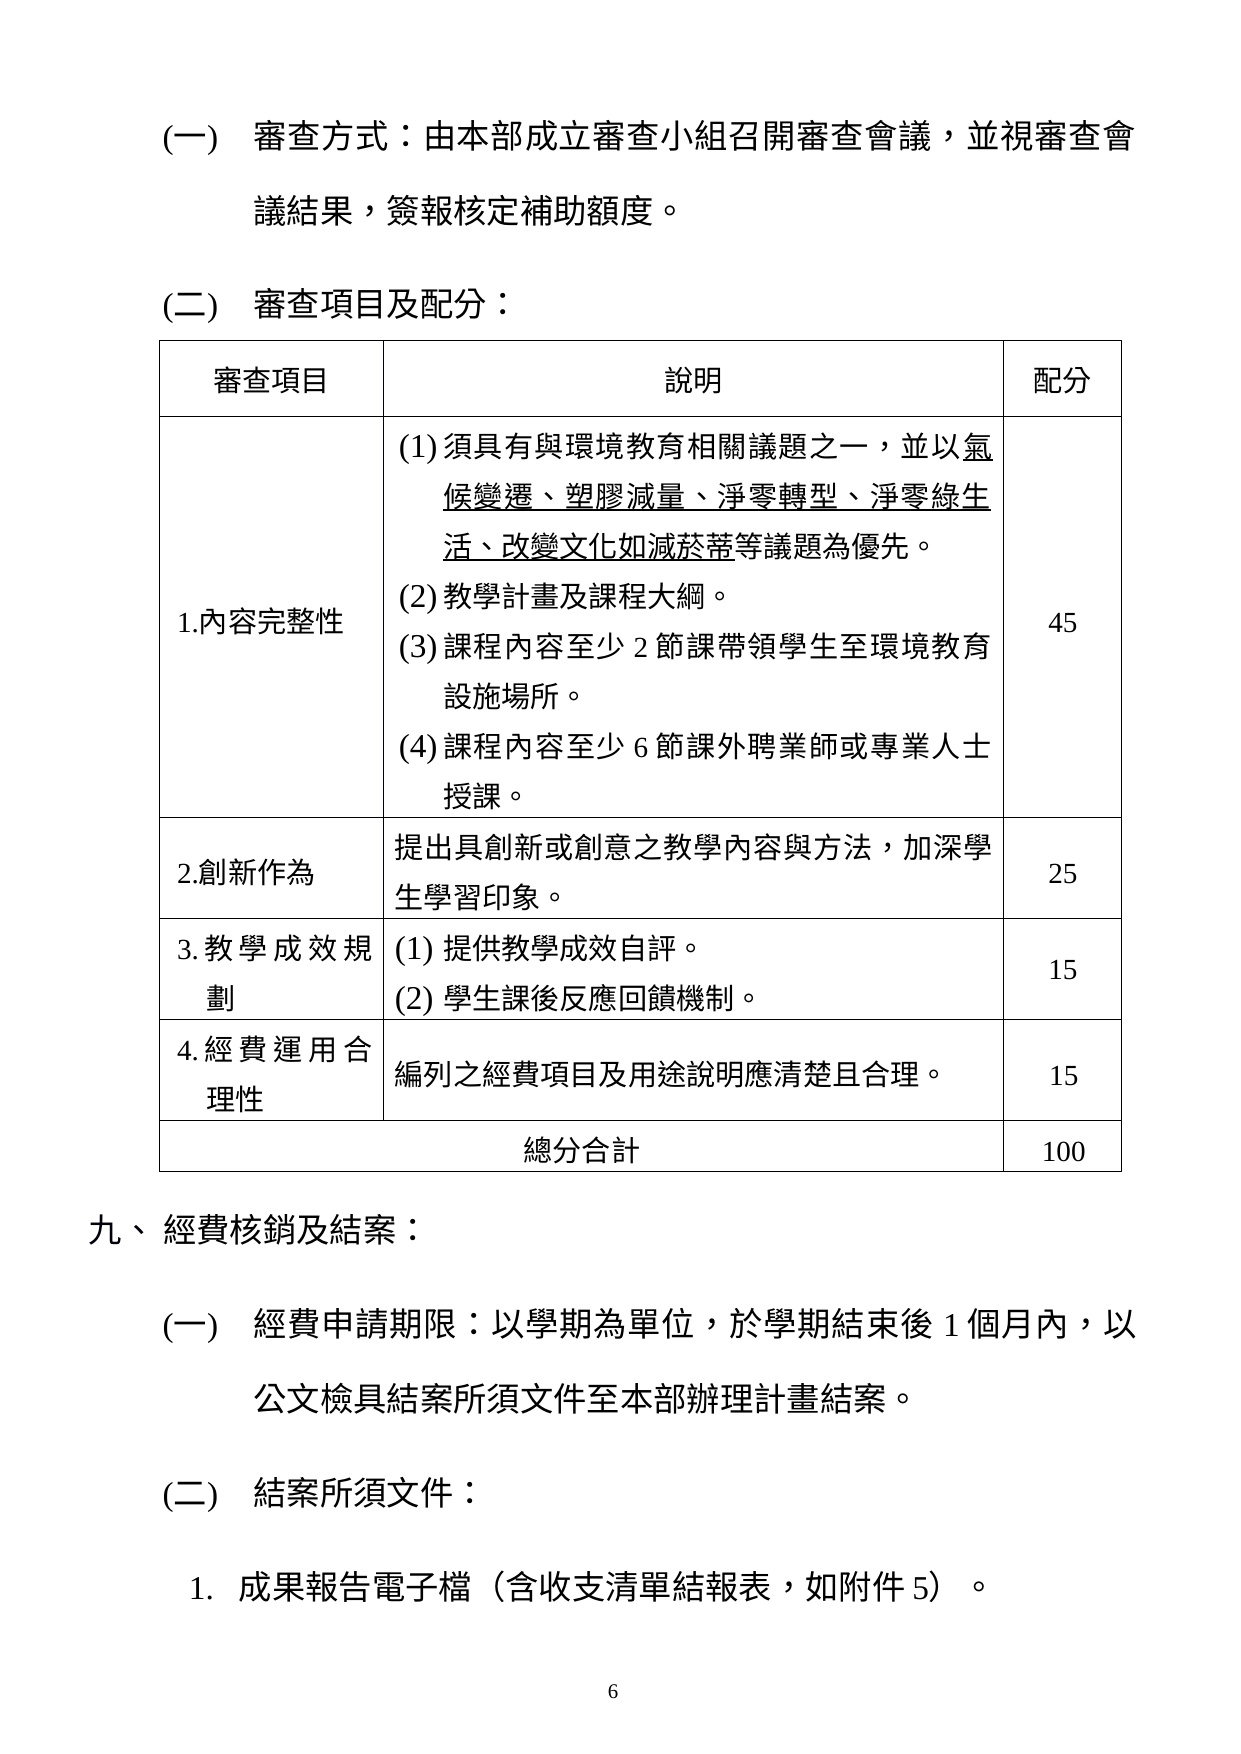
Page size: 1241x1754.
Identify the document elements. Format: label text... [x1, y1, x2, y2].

list 經費核銷及結案： [89, 1191, 1137, 1266]
table_cell 2.創新作為 [160, 818, 383, 918]
table_cell 總分合計 [160, 1121, 1003, 1171]
table_cell 15 [1004, 919, 1121, 1019]
table_header 審查項目 [160, 341, 383, 416]
table_cell 編列之經費項目及用途說明應清楚且合理。 [384, 1020, 1003, 1120]
table_cell 100 [1004, 1121, 1121, 1171]
table_cell 15 [1004, 1020, 1121, 1120]
table_cell 1.內容完整性 [160, 417, 383, 817]
table_cell 提出具創新或創意之教學內容與方法，加深學生學習印象。 [384, 818, 1003, 918]
list 結案所須文件： [162, 1453, 1137, 1528]
table_cell 3.教學成效規劃 [160, 919, 383, 1019]
list 審查項目及配分： [162, 265, 1137, 340]
table_header 配分 [1004, 341, 1121, 416]
table_cell 提供教學成效自評。 學生課後反應回饋機制。 [384, 919, 1003, 1019]
table_cell 45 [1004, 417, 1121, 817]
list 經費申請期限：以學期為單位，於學期結束後1個月內，以公文檢具結案所須文件至本部辦理計畫結案。 [162, 1285, 1137, 1435]
table_cell 4.經費運用合理性 [160, 1020, 383, 1120]
table_cell 25 [1004, 818, 1121, 918]
list 成果報告電子檔（含收支清單結報表，如附件5）。 [189, 1547, 1137, 1622]
table_cell 須具有與環境教育相關議題之一，並以氣候變遷、塑膠減量、淨零轉型、淨零綠生活、改變文化如減菸蒂等議題為優先。 教學計畫及課程大綱。 課程內容至少2節課帶領學生至環境教育設施場所。 課程內容至少6節課外聘業師或專業人士授課。 [384, 417, 1003, 817]
table_header 說明 [384, 341, 1003, 416]
list 審查方式：由本部成立審查小組召開審查會議，並視審查會議結果，簽報核定補助額度。 [162, 96, 1137, 246]
